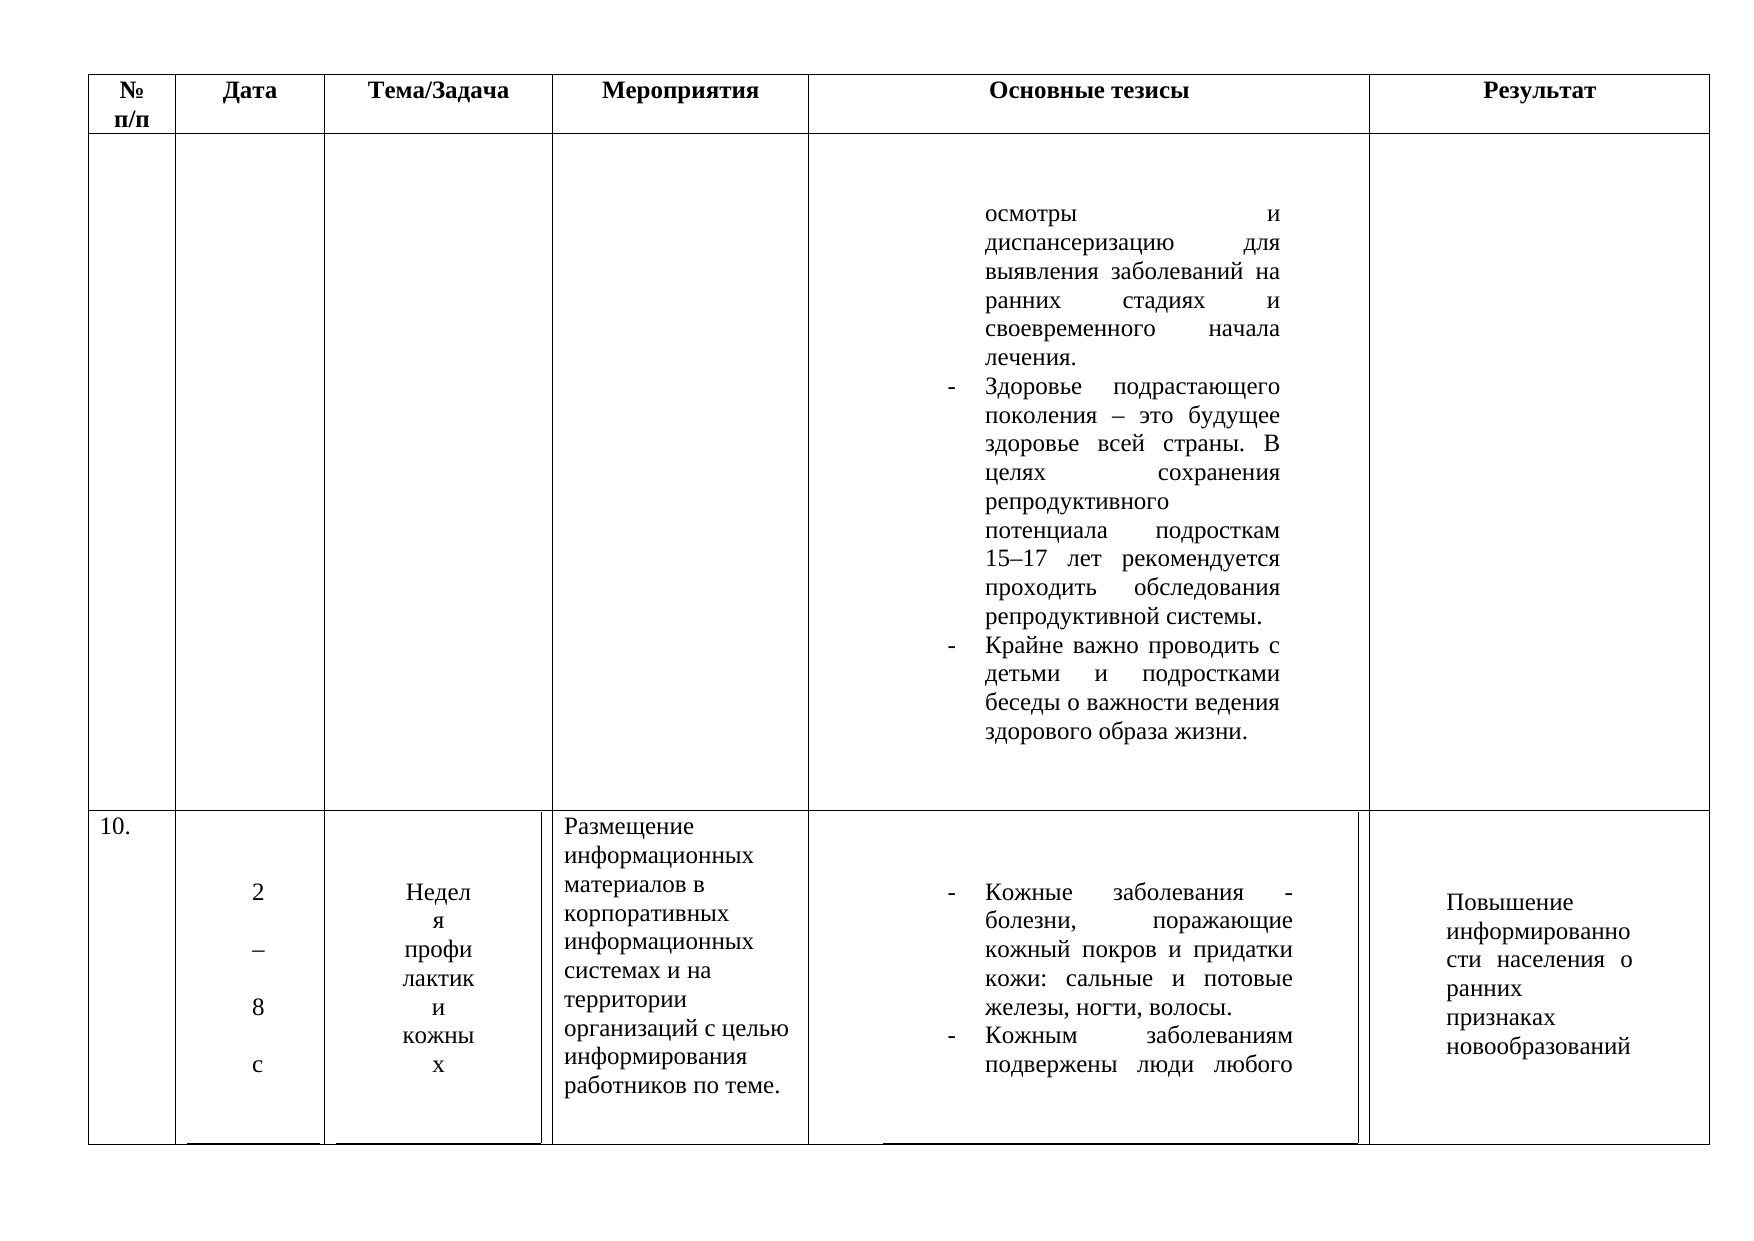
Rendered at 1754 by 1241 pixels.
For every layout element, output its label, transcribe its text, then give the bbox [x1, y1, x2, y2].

table_cell 10. [89, 811, 175, 1143]
table_cell Неделя профилактики кожных [337, 813, 540, 1142]
table_header Мероприятия [553, 75, 808, 132]
table_cell [553, 134, 808, 810]
table_cell [1346, 134, 1369, 810]
table_cell [89, 134, 175, 810]
table_cell [325, 811, 336, 1143]
table_cell [809, 134, 883, 810]
table_cell [320, 811, 324, 1143]
table_cell осмотры и диспансеризацию для выявления заболеваний на ранних стадиях и своевременного начала лечения. Здоровье подрастающего поколения – это будущее здоровье всей страны. В целях сохранения репродуктивного потенциала подросткам 15–17 лет рекомендуется проходить обследования репродуктивной системы. Крайне важно проводить с детьми и подростками беседы о важности ведения здорового образа жизни. [884, 135, 1345, 809]
table_header № п/п [89, 75, 175, 132]
table_header Тема/Задача [325, 75, 552, 132]
table_cell [176, 134, 324, 810]
table_cell [325, 134, 552, 810]
table_header Основные тезисы [809, 75, 1369, 132]
table_cell [541, 811, 552, 1143]
table_header Результат [1370, 75, 1709, 132]
table_cell Кожные заболевания - болезни, поражающие кожный покров и придатки кожи: сальные и потовые железы, ногти, волосы. Кожным заболеваниям подвержены люди любого [884, 813, 1357, 1142]
table_cell 2 – 8 с [188, 813, 319, 1142]
table_header Дата [176, 75, 324, 132]
table_cell Повышение информированности населения о ранних признаках новообразований [1370, 811, 1709, 1143]
table_cell [1370, 134, 1709, 810]
table_cell Размещение информационных материалов в корпоративных информационных системах и на территории организаций с целью информирования работников по теме. [553, 811, 808, 1143]
table_cell [176, 811, 187, 1143]
